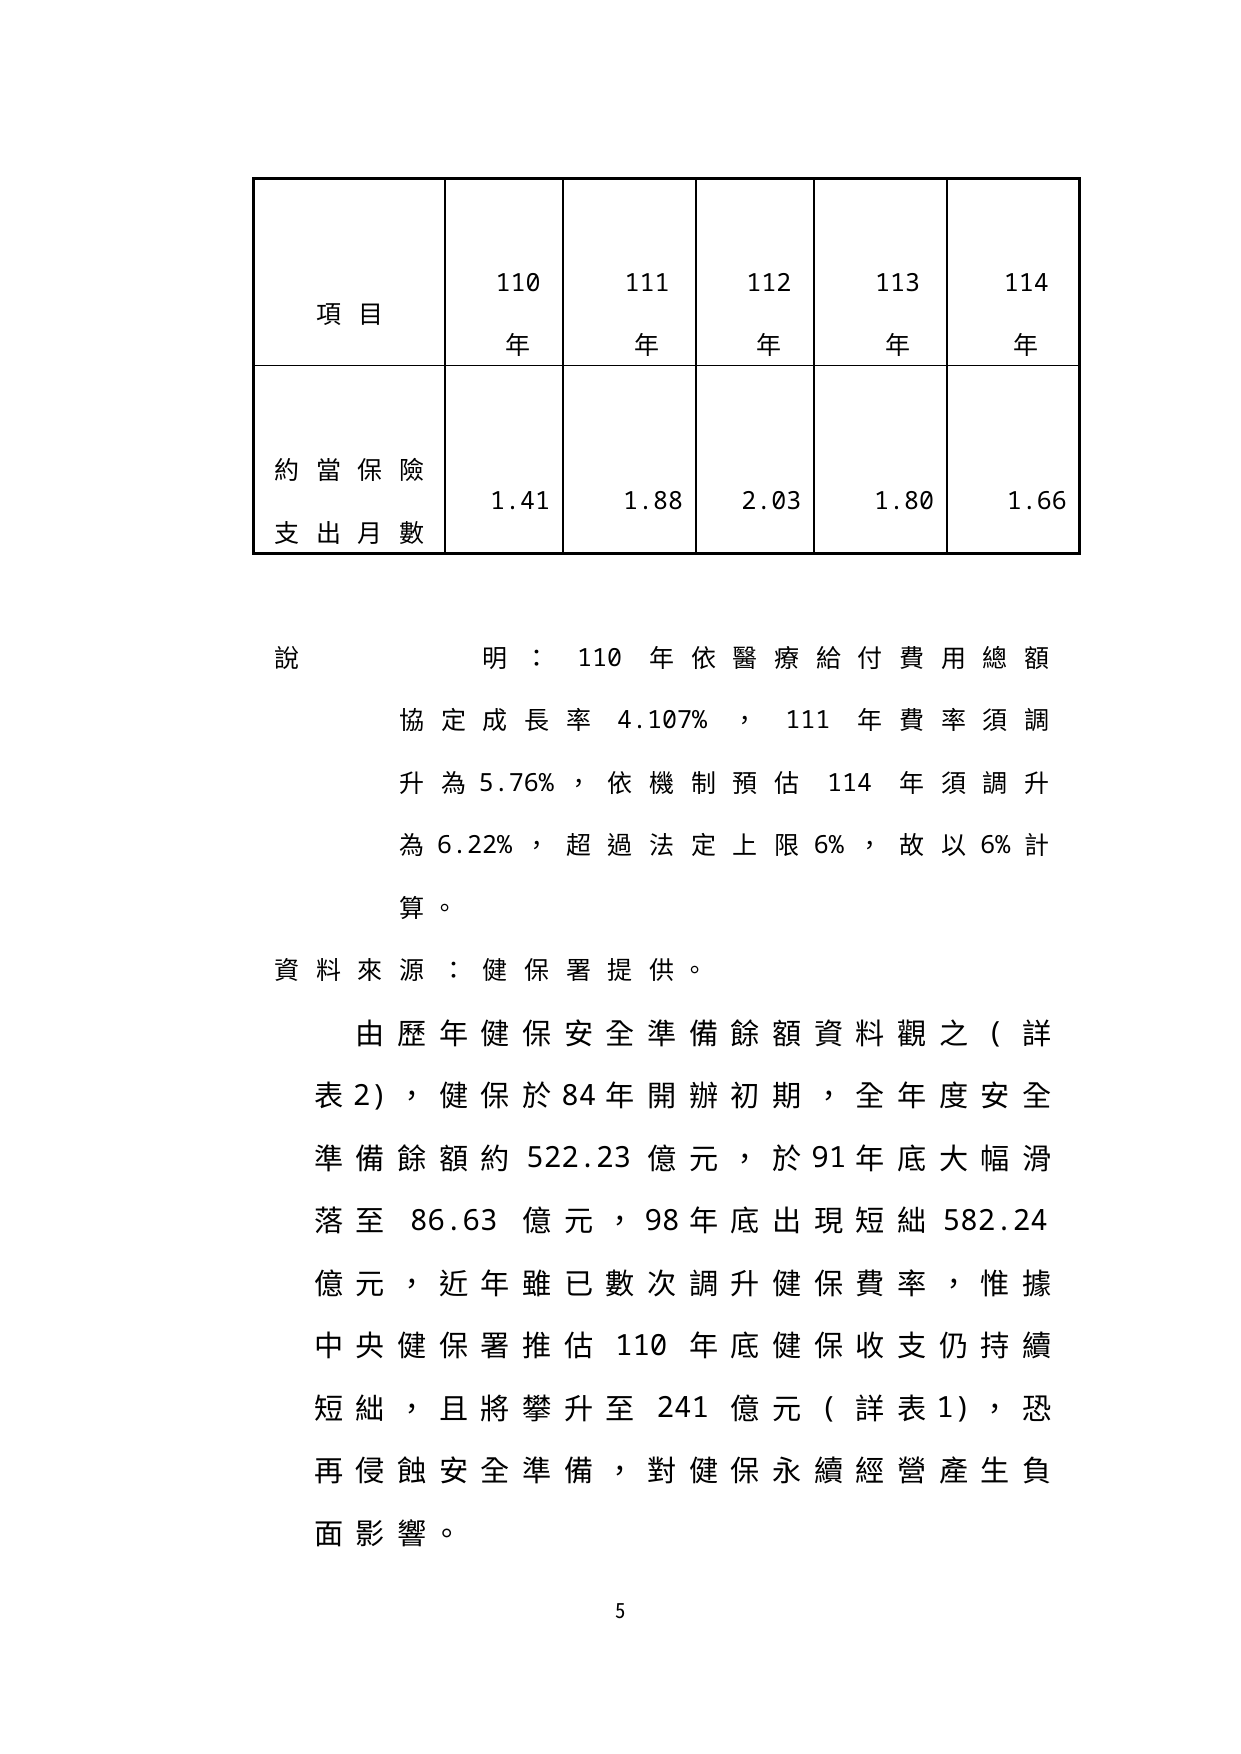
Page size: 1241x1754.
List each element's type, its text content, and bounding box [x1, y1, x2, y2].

table_header 110年 [446, 180, 562, 365]
text 說 明：110年依醫療給付費用總額協定成長率4.107%，111年費率須調升為5.76%，依機制預估114年須調升為6.22%，超過法定上限6%，故以6%計算。 [244, 615, 1060, 927]
table_cell 1.80 [815, 366, 946, 552]
table_cell 1.66 [948, 366, 1078, 552]
table_header 114年 [948, 180, 1078, 365]
text 由歷年健保安全準備餘額資料觀之(詳表2)，健保於84年開辦初期，全年度安全準備餘額約522.23億元，於91年底大幅滑落至86.63億元，98年底出現短絀582.24億元，近年雖已數次調升健保費率，惟據中央健保署推估110年底健保收支仍持續短絀，且將攀升至241億元(詳表1)，恐再侵蝕安全準備，對健保永續經營產生負面影響。 [271, 990, 1058, 1552]
text 資料來源：健保署提供。 [244, 927, 1060, 990]
table_header 項目 [255, 180, 444, 365]
table_header 111年 [564, 180, 695, 365]
table_cell 約當保險支出月數 [255, 366, 444, 552]
table_cell 1.41 [446, 366, 562, 552]
table_header 113年 [815, 180, 946, 365]
table_cell 2.03 [697, 366, 813, 552]
table_cell 1.88 [564, 366, 695, 552]
table_header 112年 [697, 180, 813, 365]
